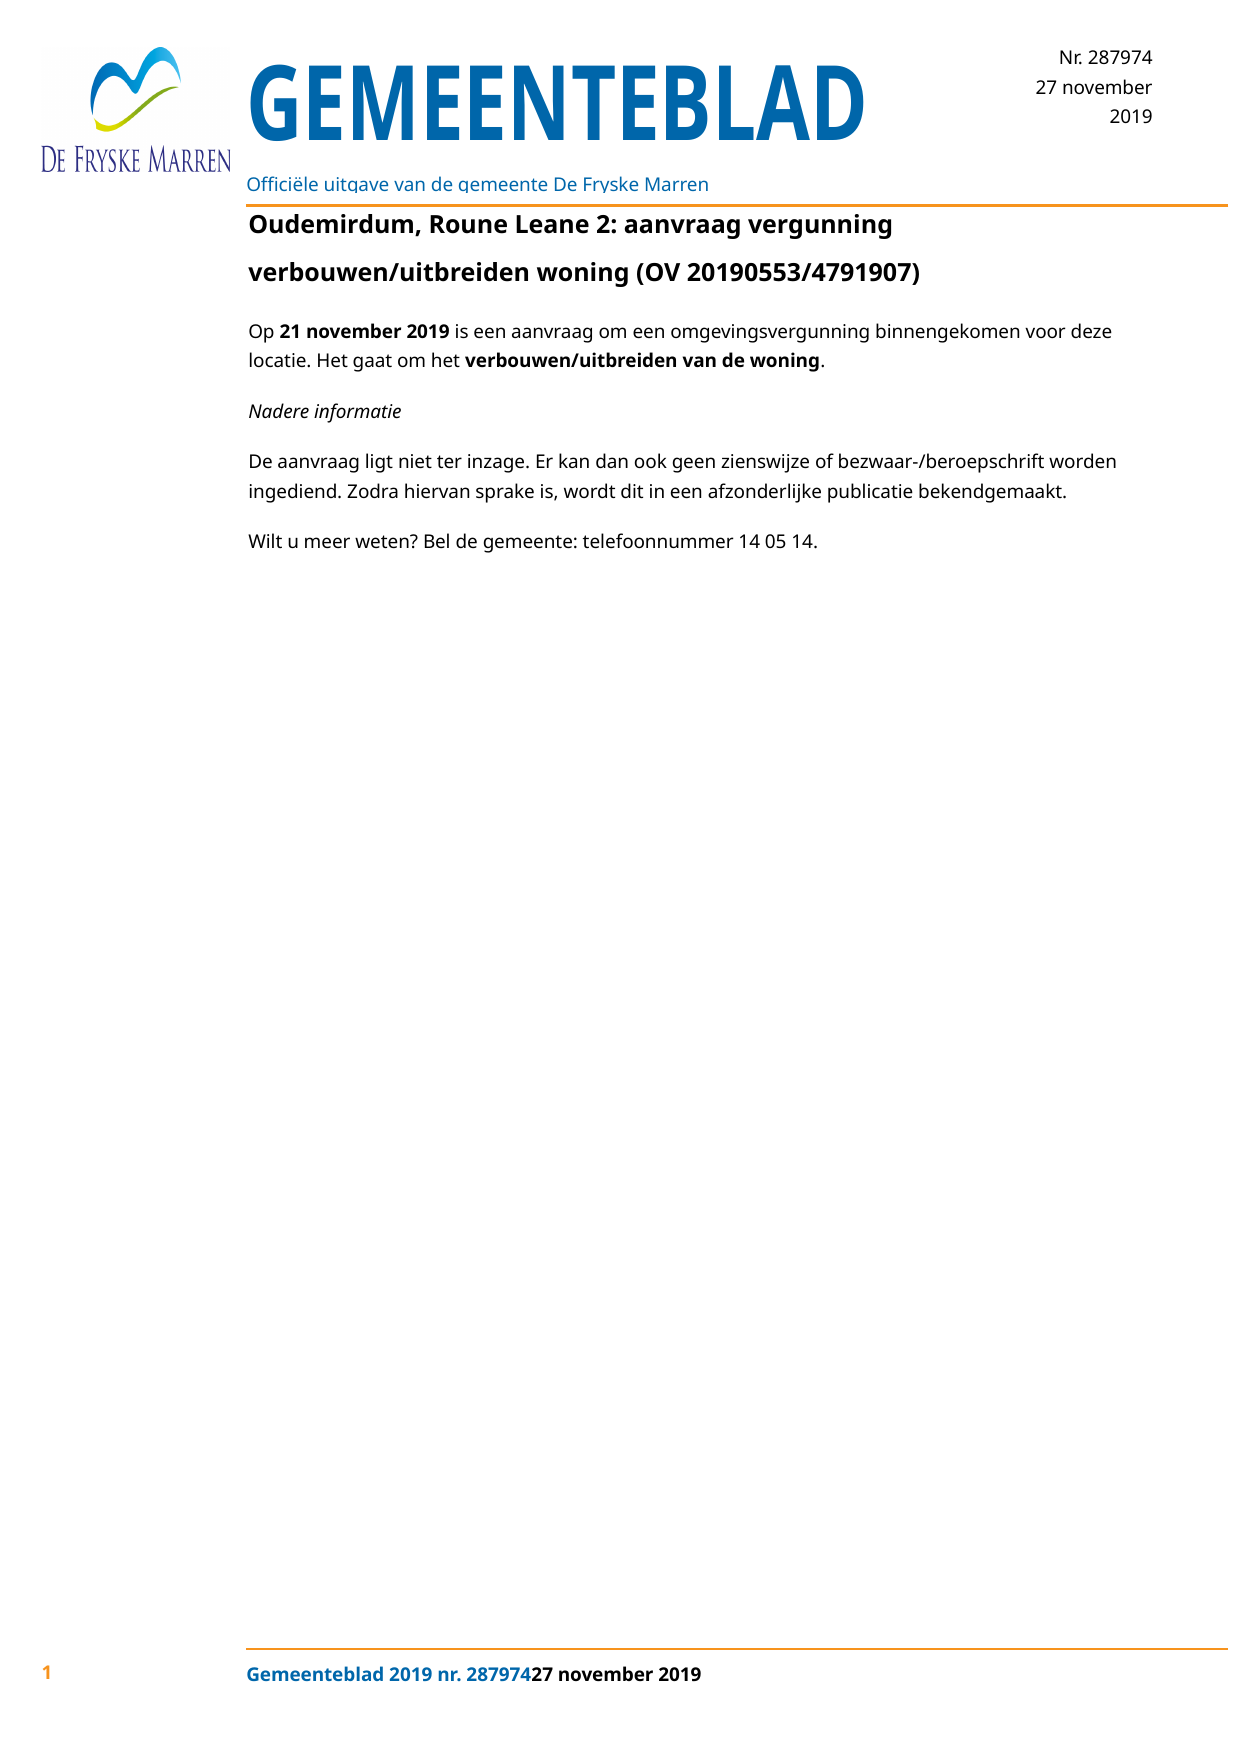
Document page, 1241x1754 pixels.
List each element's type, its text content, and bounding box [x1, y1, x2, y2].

picture [41, 47, 231, 172]
text Nadere informatie [248, 398, 1152, 424]
text Oudemirdum, Roune Leane 2: aanvraag vergunning verbouwen/uitbreiden woning (OV 20190553/4791907) [248, 207, 1152, 288]
text Wilt u meer weten? Bel de gemeente: telefoonnummer 14 05 14. [248, 528, 1152, 554]
text Op 21 november 2019 is een aanvraag om een omgevingsvergunning binnengekomen voor deze locatie. Het gaat om het verbouwen/uitbreiden van de woning. [248, 318, 1152, 373]
text De aanvraag ligt niet ter inzage. Er kan dan ook geen zienswijze of bezwaar-/beroepschrift worden ingediend. Zodra hiervan sprake is, wordt dit in een afzonderlijke publicatie bekendgemaakt. [248, 448, 1152, 504]
